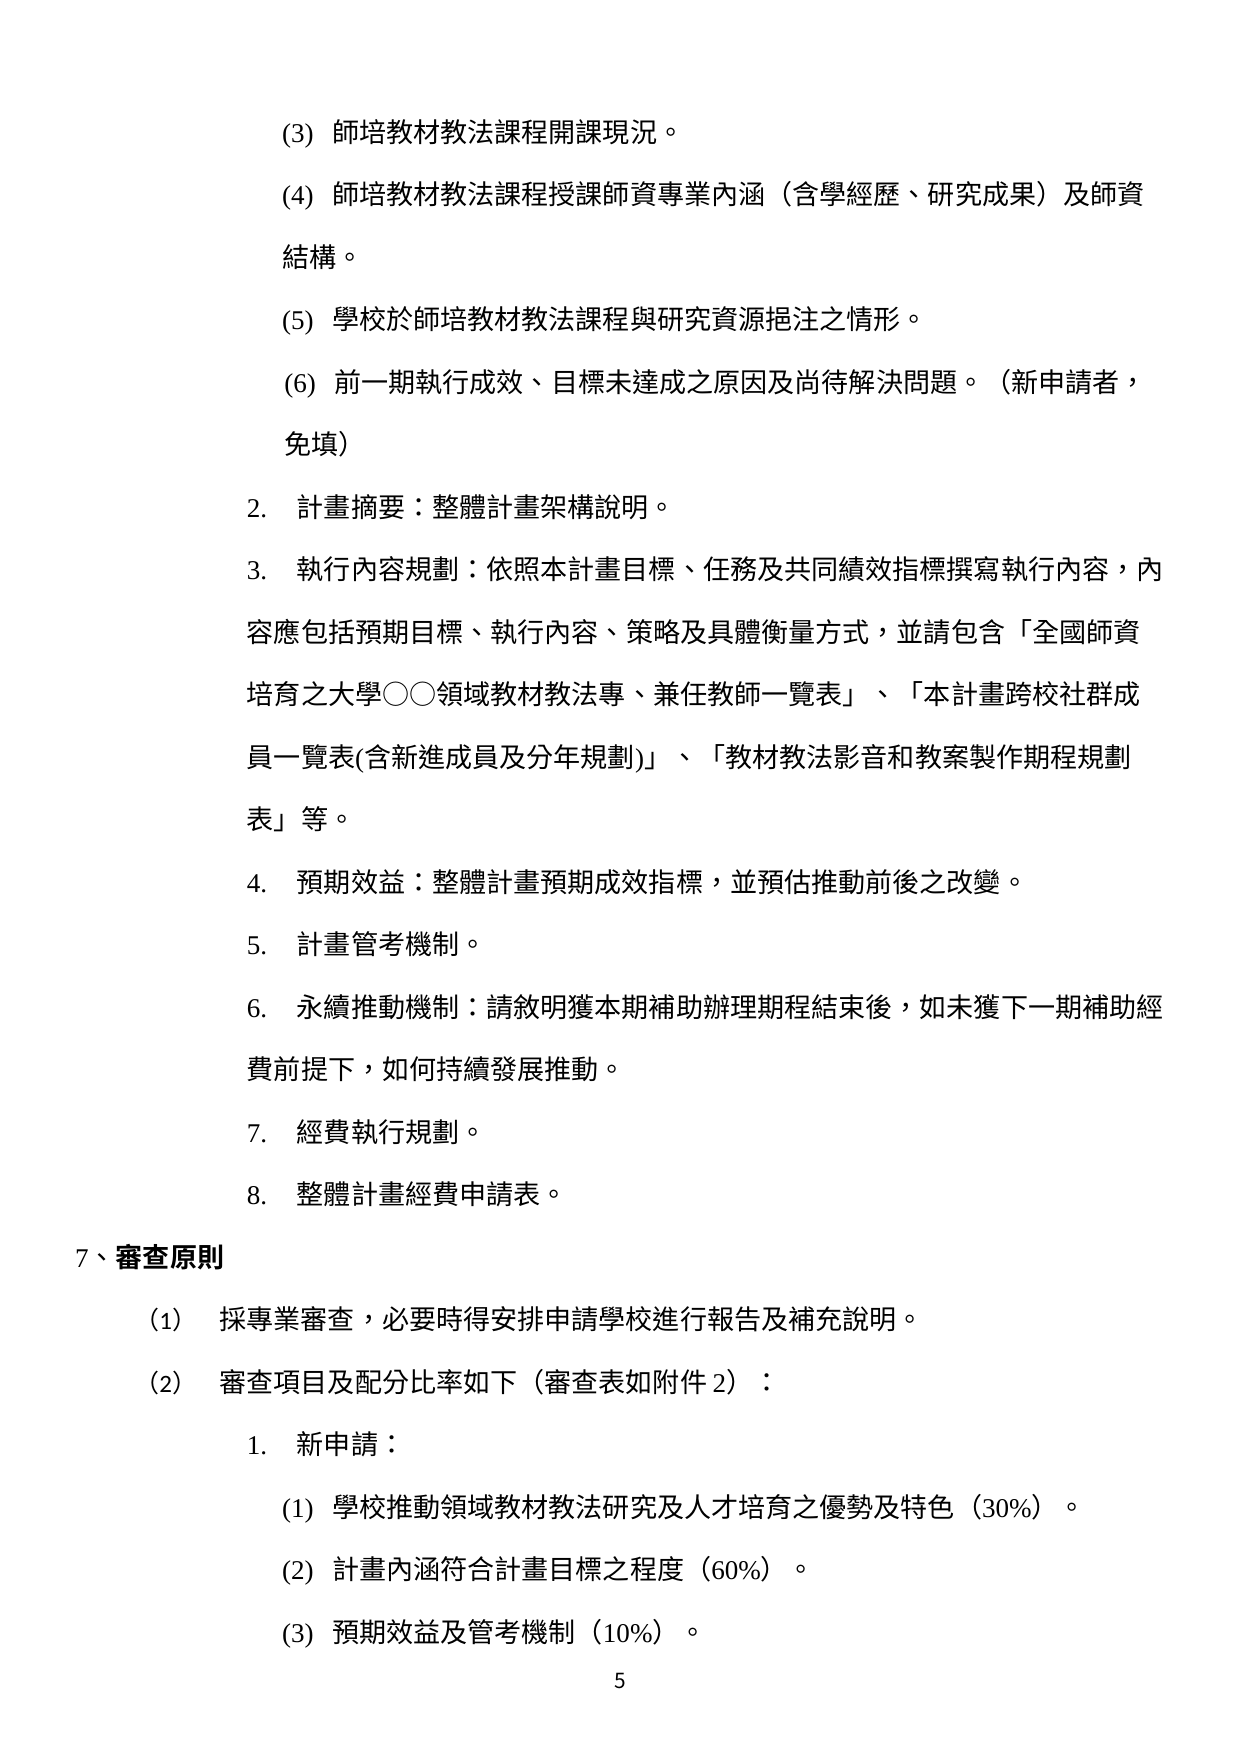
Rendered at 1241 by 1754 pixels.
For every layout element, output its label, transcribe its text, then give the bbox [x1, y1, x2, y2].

list 新申請： [247, 1401, 1165, 1464]
list 學校推動領域教材教法研究及人才培育之優勢及特色（30%）。 [282, 1464, 1165, 1526]
list 計畫摘要：整體計畫架構說明。 [247, 464, 1165, 526]
list 預期效益及管考機制（10%）。 [282, 1589, 1165, 1651]
list 整體計畫經費申請表。 [247, 1151, 1165, 1214]
list 預期效益：整體計畫預期成效指標，並預估推動前後之改變。 [247, 839, 1165, 901]
list 審查原則 [75, 1214, 1165, 1276]
list 永續推動機制：請敘明獲本期補助辦理期程結束後，如未獲下一期補助經費前提下，如何持續發展推動。 [247, 964, 1165, 1089]
list 學校於師培教材教法課程與研究資源挹注之情形。 [282, 276, 1165, 339]
list 師培教材教法課程授課師資專業內涵（含學經歷、研究成果）及師資結構。 [282, 151, 1165, 276]
list 計畫內涵符合計畫目標之程度（60%）。 [282, 1526, 1165, 1589]
list 師培教材教法課程開課現況。 [282, 89, 1165, 151]
list 經費執行規劃。 [247, 1089, 1165, 1151]
list 採專業審查，必要時得安排申請學校進行報告及補充說明。 [134, 1276, 1165, 1339]
list 前一期執行成效、目標未達成之原因及尚待解決問題。（新申請者，免填） [284, 339, 1165, 464]
list 計畫管考機制。 [247, 901, 1165, 964]
list 審查項目及配分比率如下（審查表如附件2）： [134, 1339, 1165, 1401]
list 執行內容規劃：依照本計畫目標、任務及共同績效指標撰寫執行內容，內容應包括預期目標、執行內容、策略及具體衡量方式，並請包含「全國師資培育之大學○○領域教材教法專、兼任教師一覽表」、「本計畫跨校社群成員一覽表(含新進成員及分年規劃)」、「教材教法影音和教案製作期程規劃表」等。 [247, 526, 1165, 839]
